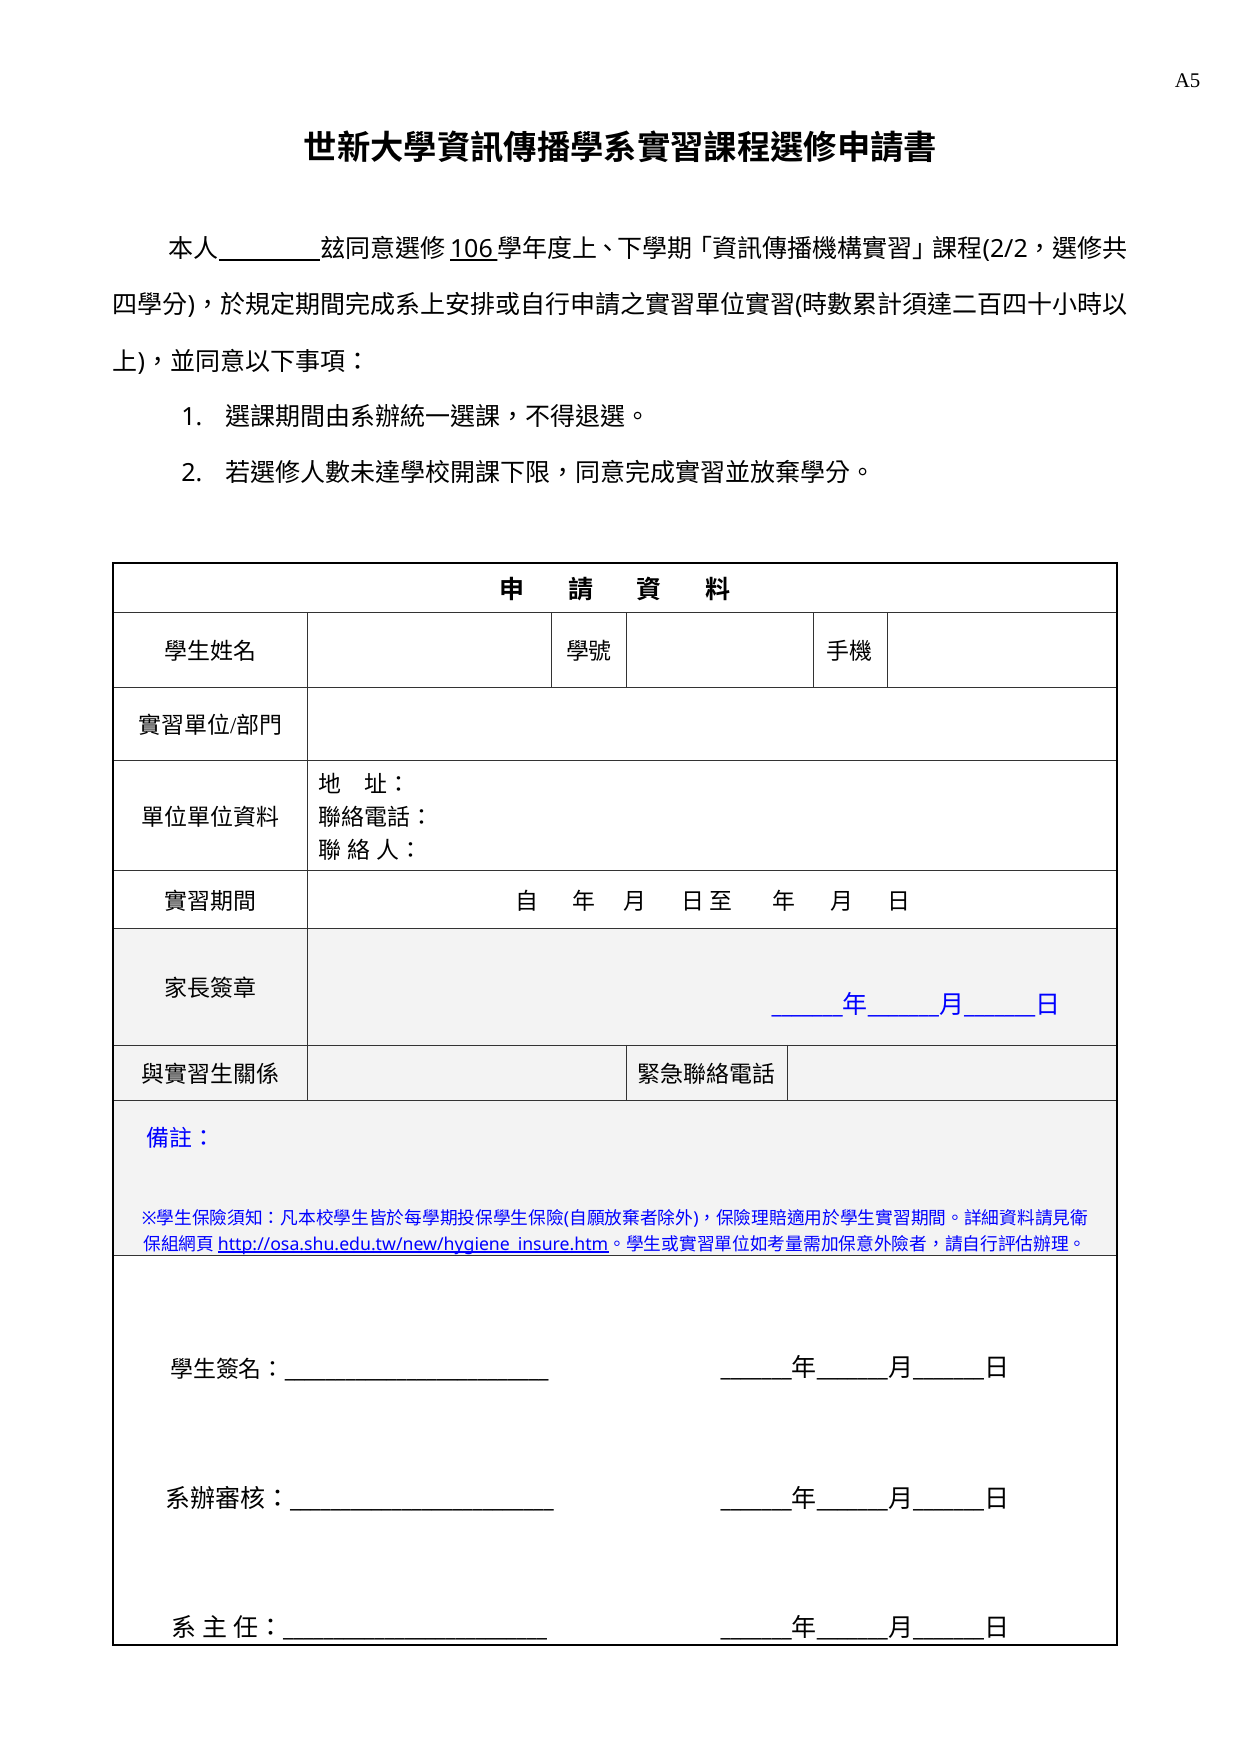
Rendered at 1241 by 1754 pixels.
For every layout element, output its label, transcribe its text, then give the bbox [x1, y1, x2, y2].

text 世新大學資訊傳播學系實習課程選修申請書 [112, 107, 1128, 182]
table_cell 系 主 任：__________________________ [114, 1515, 606, 1644]
table_cell 自 年 月 日 至 年 月 日 [308, 871, 1116, 928]
table_header 申 請 資 料 [114, 564, 1116, 612]
table_cell 手機 [814, 613, 887, 686]
table_cell [627, 613, 813, 686]
table_cell 系辦審核：__________________________ [114, 1384, 606, 1515]
list 選課期間由系辦統一選課，不得退選。 [181, 396, 1128, 433]
table_cell 與實習生關係 [114, 1046, 307, 1100]
table_cell [308, 1046, 626, 1100]
table_cell 實習單位/部門 [114, 688, 307, 760]
table_cell 學生姓名 [114, 613, 307, 686]
table_cell 地 址： 聯絡電話： 聯 絡 人： [308, 761, 1116, 870]
text 本人 玆同意選修106學年度上、下學期「資訊傳播機構實習」課程(2/2，選修共四學分)，於規定期間完成系上安排或自行申請之實習單位實習(時數累計須達二百四十小時以上)，並同意以下事項： [112, 228, 1128, 378]
table_cell _______年_______月_______日 [606, 1515, 1116, 1644]
table_cell 備註： ※學生保險須知：凡本校學生皆於每學期投保學生保險(自願放棄者除外)，保險理賠適用於學生實習期間。詳細資料請見衛 保組網頁http://osa.shu.edu.tw/new/hygiene_insure.htm。學生或實習單位如考量需加保意外險者，請自行評估辦理。 [114, 1101, 1116, 1255]
table_cell 實習期間 [114, 871, 307, 928]
table_cell 學生簽名：__________________________ [114, 1256, 606, 1384]
table_cell [888, 613, 1116, 686]
table_cell [788, 1046, 1116, 1100]
table_cell 學號 [552, 613, 626, 686]
table_cell [308, 688, 1116, 760]
table_cell _______年_______月_______日 [606, 1384, 1116, 1515]
table_cell 緊急聯絡電話 [627, 1046, 787, 1100]
table_cell [308, 613, 551, 686]
table_cell 單位單位資料 [114, 761, 307, 870]
list 若選修人數未達學校開課下限，同意完成實習並放棄學分。 [181, 452, 1128, 489]
table_cell 家長簽章 [114, 929, 307, 1045]
table_cell _______年_______月_______日 [308, 929, 1116, 1045]
table_cell _______年_______月_______日 [606, 1256, 1116, 1384]
